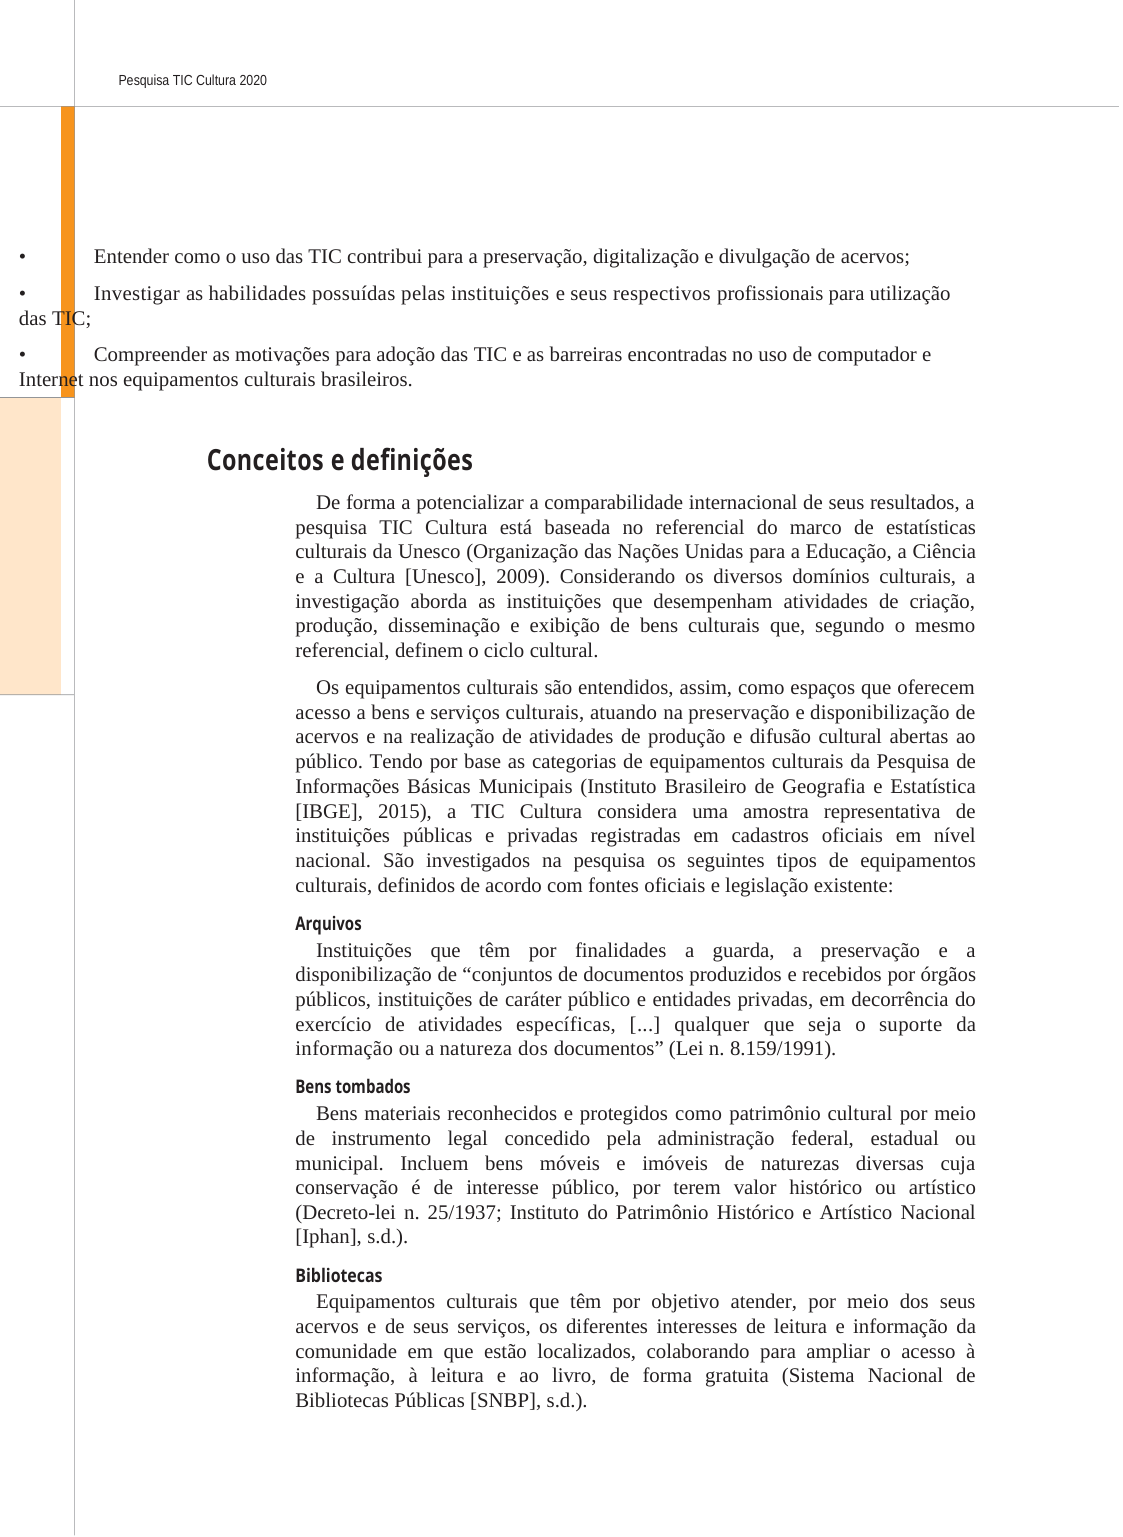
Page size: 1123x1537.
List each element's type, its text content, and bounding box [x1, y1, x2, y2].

text Arquivos [295, 911, 987, 936]
text Os equipamentos culturais são entendidos, assim, como espaços que oferecem acesso a bens e serviços culturais, atuando na preservação e disponibilização de acervos e na realização de atividades de produção e difusão cultural abertas ao público. Tendo por base as categorias de equipamentos culturais da Pesquisa de Informações Básicas Municipais (Instituto Brasileiro de Geografia e Estatística [IBGE], 2015), a TIC Cultura considera uma amostra representativa de instituições públicas e privadas registradas em cadastros oficiais em nível nacional. São investigados na pesquisa os seguintes tipos de equipamentos culturais, definidos de acordo com fontes oficiais e legislação existente: [295, 675, 976, 897]
text Equipamentos culturais que têm por objetivo atender, por meio dos seus acervos e de seus serviços, os diferentes interesses de leitura e informação da comunidade em que estão localizados, colaborando para ampliar o acesso à informação, à leitura e ao livro, de forma gratuita (Sistema Nacional de Bibliotecas Públicas [SNBP], s.d.). [295, 1289, 976, 1412]
text Bens tombados [295, 1074, 987, 1099]
text De forma a potencializar a comparabilidade internacional de seus resultados, a pesquisa TIC Cultura está baseada no referencial do marco de estatísticas culturais da Unesco (Organização das Nações Unidas para a Educação, a Ciência e a Cultura [Unesco], 2009). Considerando os diversos domínios culturais, a investigação aborda as instituições que desempenham atividades de criação, produção, disseminação e exibição de bens culturais que, segundo o mesmo referencial, definem o ciclo cultural. [295, 490, 976, 662]
subtitle Conceitos e definições [207, 439, 987, 479]
list Entender como o uso das TIC contribui para a preservação, digitalização e divulgação de acervos; [75, 244, 975, 268]
text Bibliotecas [295, 1262, 987, 1287]
text Bens materiais reconhecidos e protegidos como patrimônio cultural por meio de instrumento legal concedido pela administração federal, estadual ou municipal. Incluem bens móveis e imóveis de naturezas diversas cuja conservação é de interesse público, por terem valor histórico ou artístico (Decreto-lei n. 25/1937; Instituto do Patrimônio Histórico e Artístico Nacional [Iphan], s.d.). [295, 1101, 976, 1248]
list Compreender as motivações para adoção das TIC e as barreiras encontradas no uso de computador e Internet nos equipamentos culturais brasileiros. [75, 342, 976, 391]
list Investigar as habilidades possuídas pelas instituições e seus respectivos profissionais para utilização das TIC; [75, 281, 976, 330]
text Instituições que têm por finalidades a guarda, a preservação e a disponibilização de “conjuntos de documentos produzidos e recebidos por órgãos públicos, instituições de caráter público e entidades privadas, em decorrência do exercício de atividades específicas, [...] qualquer que seja o suporte da informação ou a natureza dos documentos” (Lei n. 8.159/1991). [295, 938, 976, 1060]
